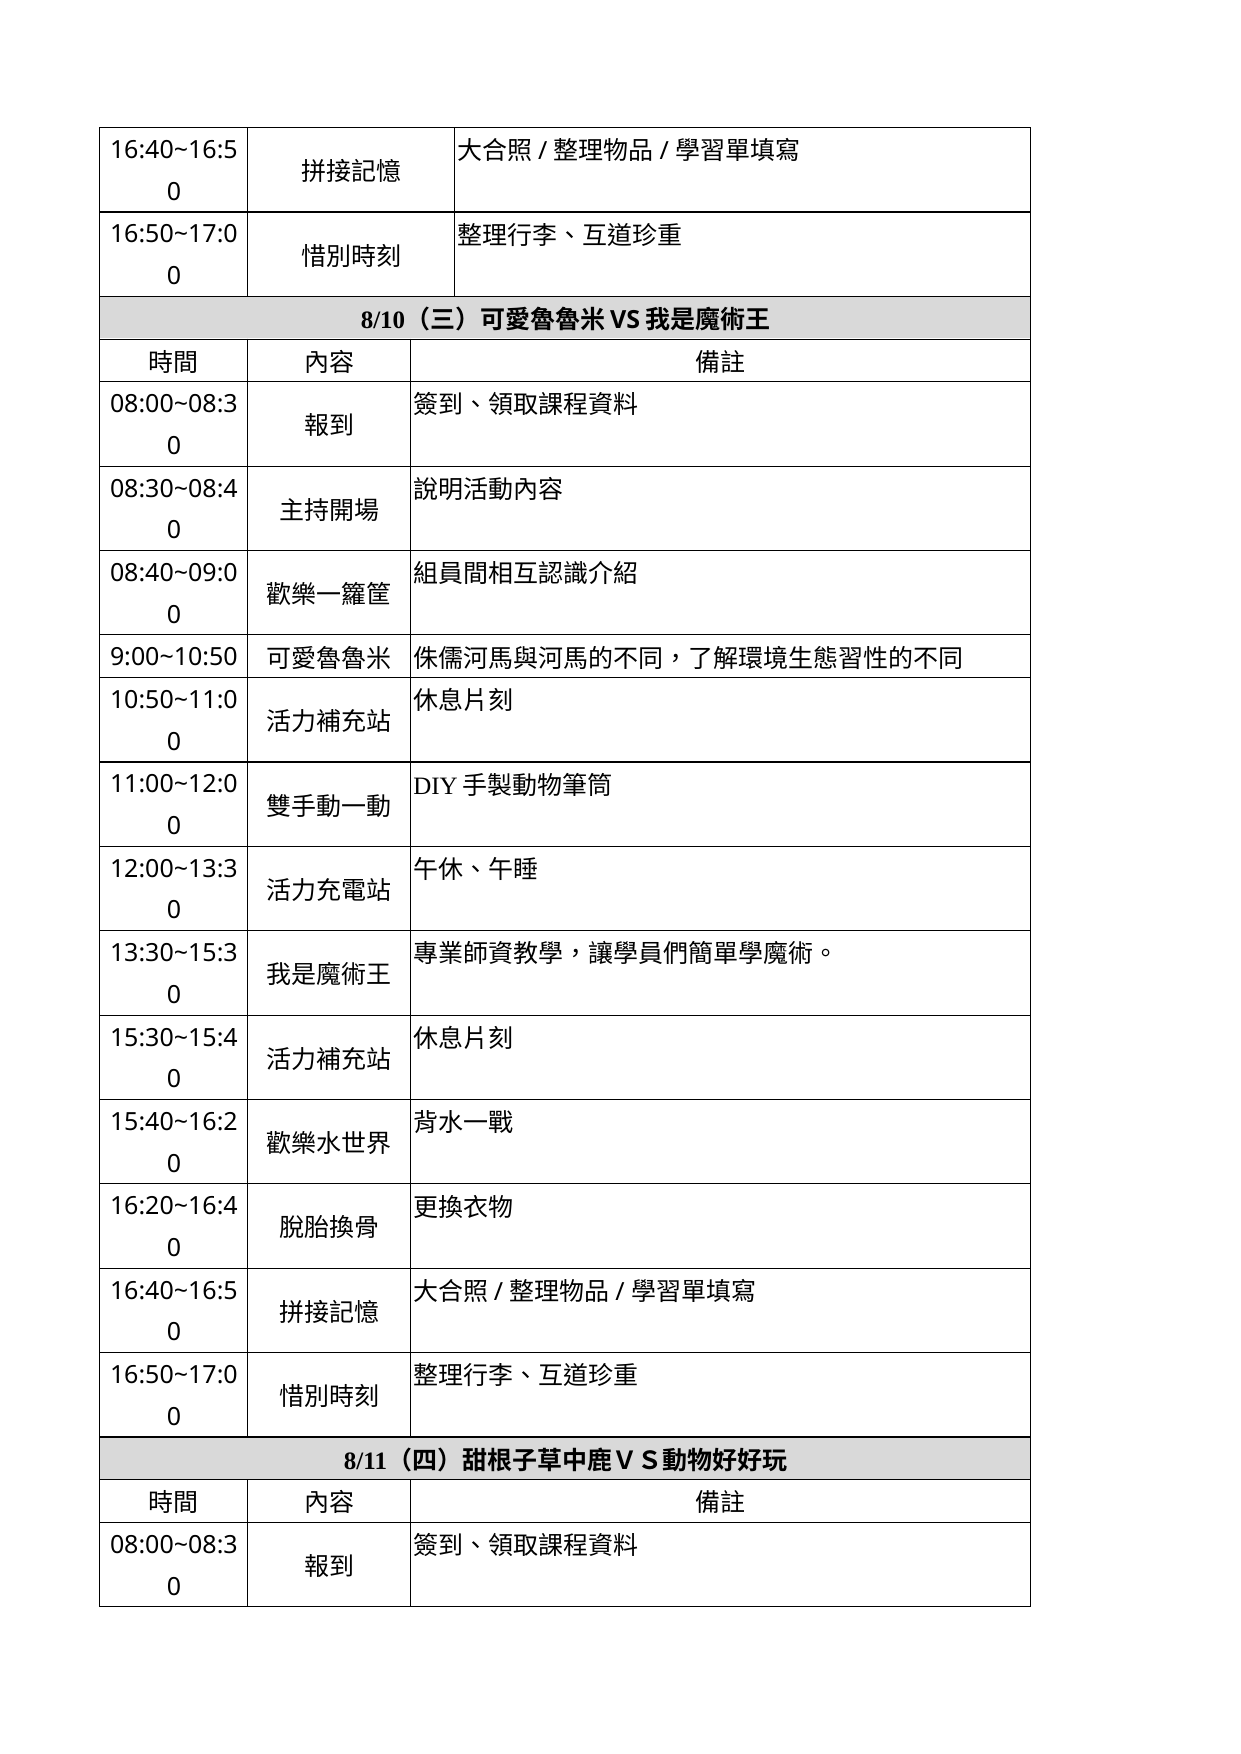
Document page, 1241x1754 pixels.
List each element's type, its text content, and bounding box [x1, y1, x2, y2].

table_cell 惜別時刻 [248, 1353, 410, 1436]
table_cell 我是魔術王 [248, 931, 410, 1014]
table_cell 16:50~17:00 [100, 213, 247, 296]
table_cell 08:00~08:30 [100, 382, 247, 466]
table_cell 拼接記憶 [248, 1269, 410, 1352]
table_cell 8/11（四）甜根子草中鹿ＶＳ動物好好玩 [100, 1438, 1030, 1479]
table_cell 15:30~15:40 [100, 1016, 247, 1099]
table_cell 備註 [411, 340, 1030, 381]
table_cell 08:00~08:30 [100, 1523, 247, 1606]
table_cell 16:40~16:50 [100, 1269, 247, 1352]
table_cell 10:50~11:00 [100, 678, 247, 761]
table_cell 說明活動內容 [411, 467, 1030, 550]
table_cell 休息片刻 [411, 1016, 1030, 1099]
table_cell 主持開場 [248, 467, 410, 550]
table_cell 簽到、領取課程資料 [411, 382, 1030, 466]
table_cell 惜別時刻 [248, 213, 454, 296]
table_cell 歡樂水世界 [248, 1100, 410, 1183]
table_cell 內容 [248, 1480, 410, 1522]
table_cell 16:20~16:40 [100, 1184, 247, 1268]
table_cell 脫胎換骨 [248, 1184, 410, 1268]
table_cell 可愛魯魯米 [248, 635, 410, 677]
table_cell 內容 [248, 340, 410, 381]
table_cell 休息片刻 [411, 678, 1030, 761]
table_cell 15:40~16:20 [100, 1100, 247, 1183]
table_cell 午休、午睡 [411, 847, 1030, 930]
table_cell 時間 [100, 340, 247, 381]
table_cell 歡樂一籮筐 [248, 551, 410, 634]
table_cell 16:40~16:50 [100, 128, 247, 211]
table_cell 報到 [248, 1523, 410, 1606]
table_cell 08:30~08:40 [100, 467, 247, 550]
table_cell 13:30~15:30 [100, 931, 247, 1014]
table_cell 12:00~13:30 [100, 847, 247, 930]
table_cell 整理行李、互道珍重 [411, 1353, 1030, 1436]
table_cell 16:50~17:00 [100, 1353, 247, 1436]
table_cell 11:00~12:00 [100, 763, 247, 846]
table_cell 活力補充站 [248, 1016, 410, 1099]
table_cell 更換衣物 [411, 1184, 1030, 1268]
table_cell 雙手動一動 [248, 763, 410, 846]
table_cell 大合照 / 整理物品 / 學習單填寫 [455, 128, 1030, 211]
table_cell DIY手製動物筆筒 [411, 763, 1030, 846]
table_cell 活力充電站 [248, 847, 410, 930]
table_cell 活力補充站 [248, 678, 410, 761]
table_cell 備註 [411, 1480, 1030, 1522]
table_cell 侏儒河馬與河馬的不同，了解環境生態習性的不同 [411, 635, 1030, 677]
table_cell 報到 [248, 382, 410, 466]
table_cell 大合照 / 整理物品 / 學習單填寫 [411, 1269, 1030, 1352]
table_cell 整理行李、互道珍重 [455, 213, 1030, 296]
table_cell 8/10（三）可愛魯魯米VS我是魔術王 [100, 297, 1030, 338]
table_cell 背水一戰 [411, 1100, 1030, 1183]
table_cell 時間 [100, 1480, 247, 1522]
table_cell 專業師資教學，讓學員們簡單學魔術。 [411, 931, 1030, 1014]
table_cell 組員間相互認識介紹 [411, 551, 1030, 634]
table_cell 簽到、領取課程資料 [411, 1523, 1030, 1606]
table_cell 拼接記憶 [248, 128, 454, 211]
table_cell 9:00~10:50 [100, 635, 247, 677]
table_cell 08:40~09:00 [100, 551, 247, 634]
